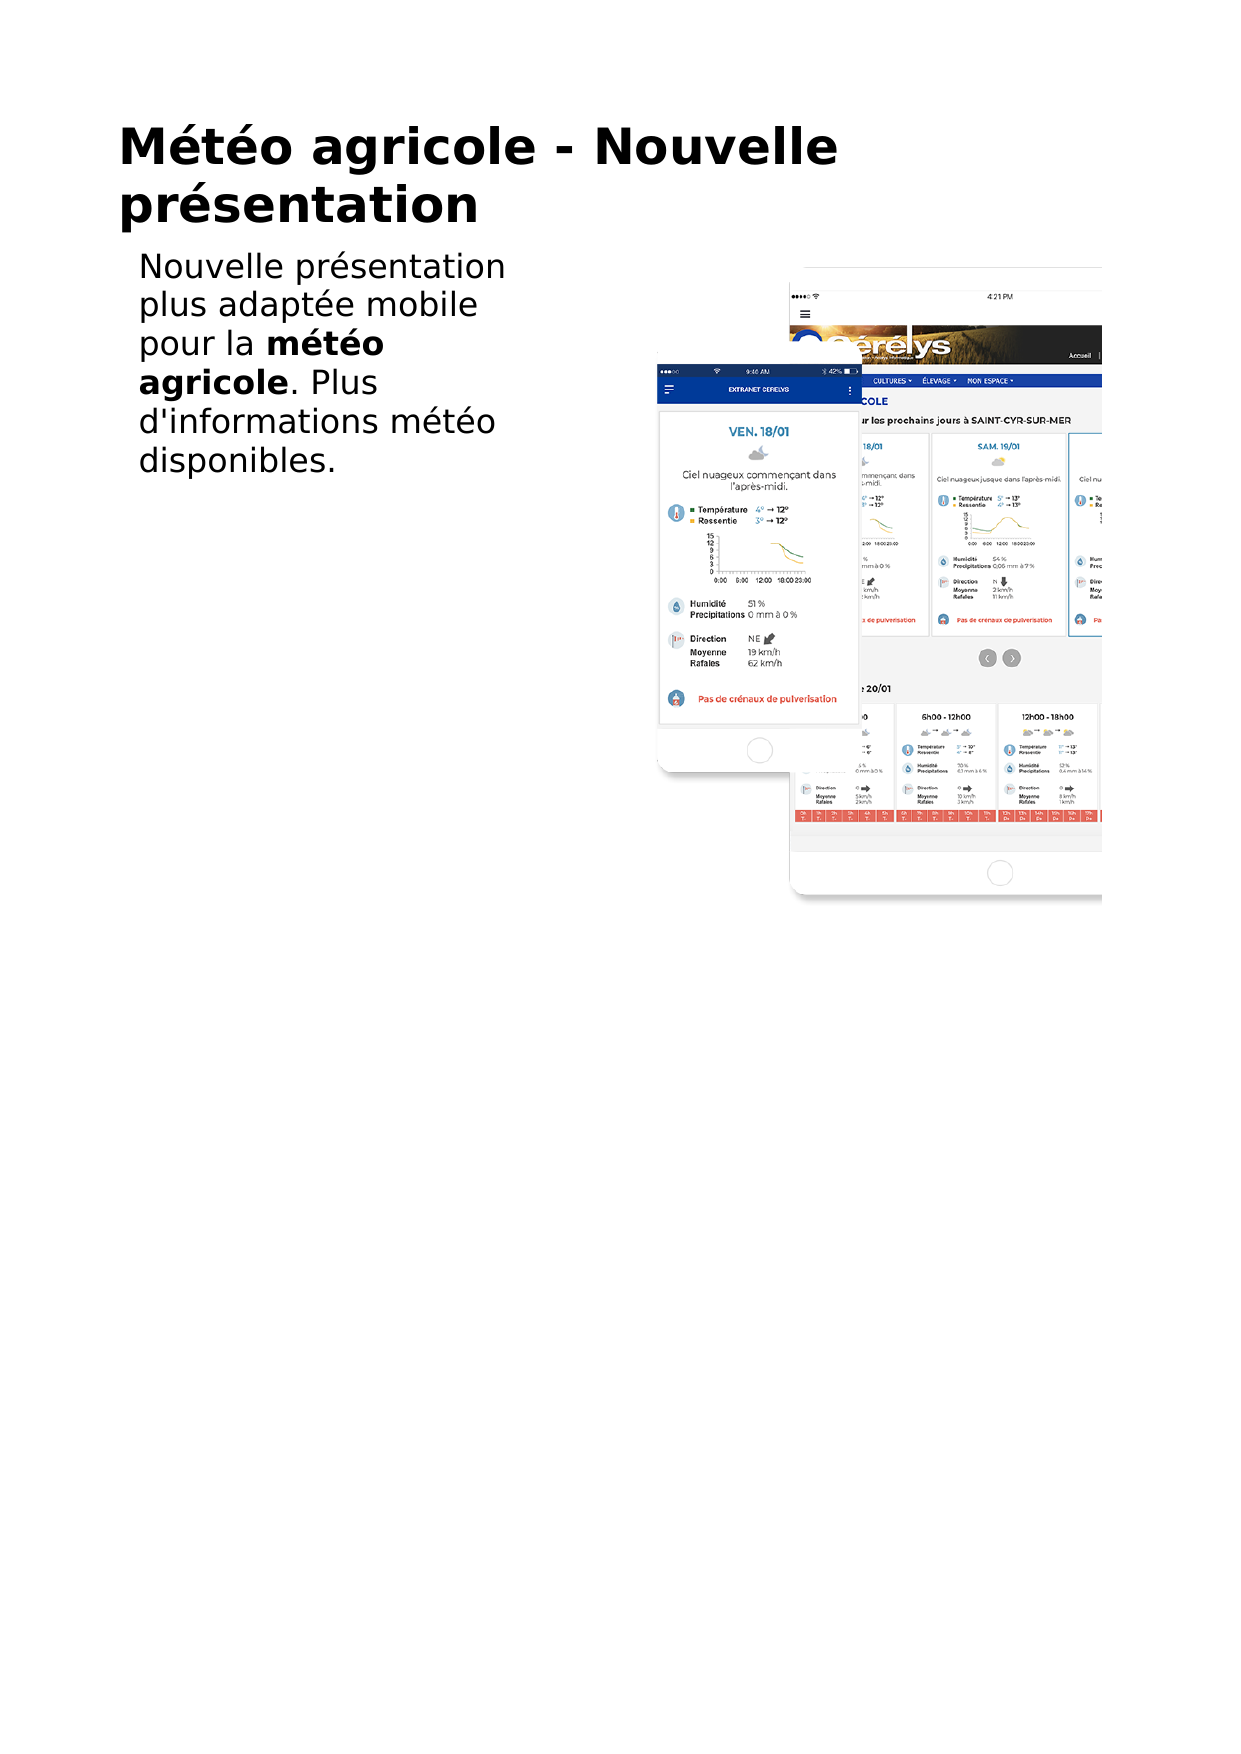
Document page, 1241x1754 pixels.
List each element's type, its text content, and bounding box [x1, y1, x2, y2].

table_header Nouvelle présentation plus adaptée mobile pour la météo agricole. Plus d'informations météo disponibles. [138, 247, 620, 916]
picture [620, 247, 1102, 916]
subtitle Météo agricole - Nouvelle présentation [118, 118, 1122, 234]
